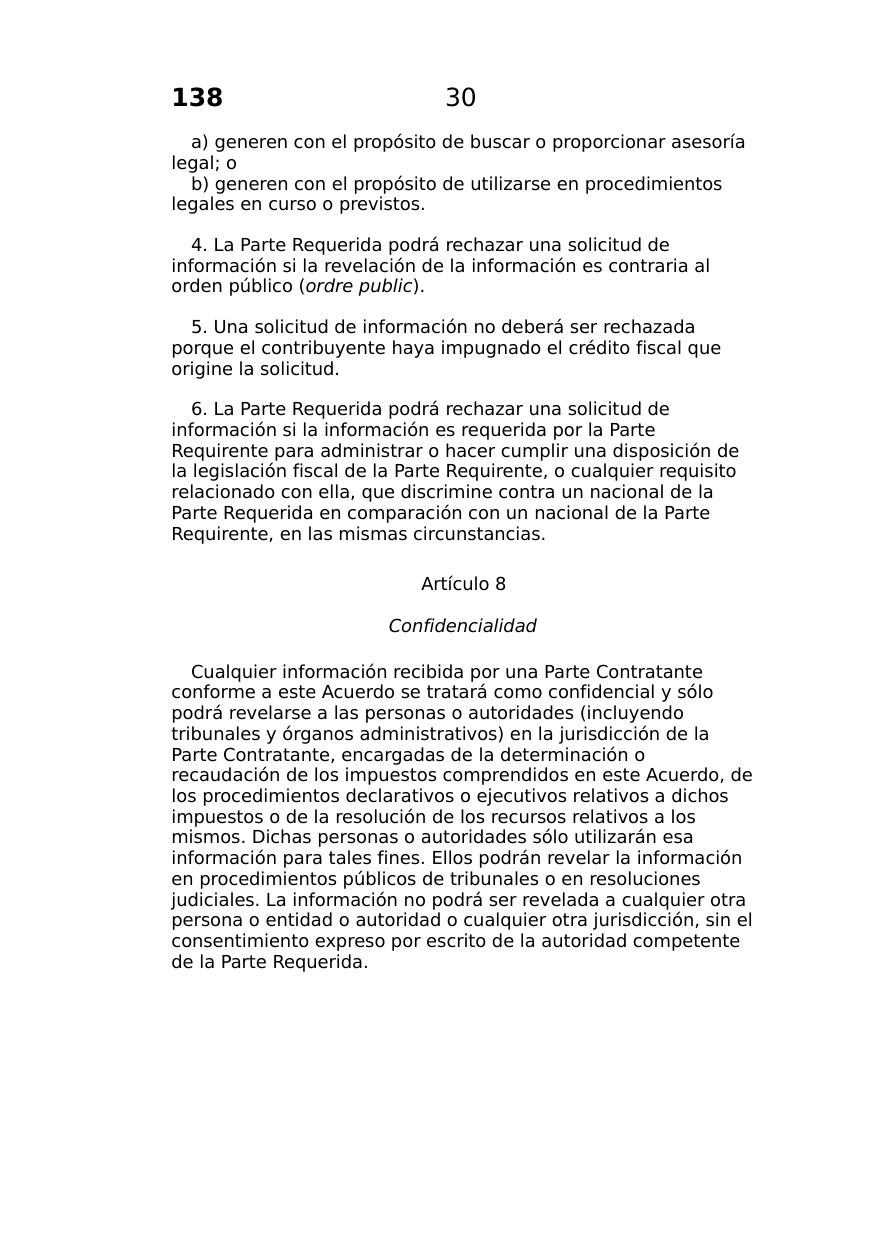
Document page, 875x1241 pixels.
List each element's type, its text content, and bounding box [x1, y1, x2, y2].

subtitle Artículo 8 Confidencialidad [171, 574, 756, 636]
text 5. Una solicitud de información no deberá ser rechazada porque el contribuyente haya impugnado el crédito fiscal que origine la solicitud. [171, 317, 756, 379]
text b) generen con el propósito de utilizarse en procedimientos legales en curso o previstos. [171, 173, 756, 215]
text 4. La Parte Requerida podrá rechazar una solicitud de información si la revelación de la información es contraria al orden público (ordre public). [171, 235, 756, 297]
text a) generen con el propósito de buscar o proporcionar asesoría legal; o [171, 132, 756, 173]
text Cualquier información recibida por una Parte Contratante conforme a este Acuerdo se tratará como confidencial y sólo podrá revelarse a las personas o autoridades (incluyendo tribunales y órganos administrativos) en la jurisdicción de la Parte Contratante, encargadas de la determinación o recaudación de los impuestos comprendidos en este Acuerdo, de los procedimientos declarativos o ejecutivos relativos a dichos impuestos o de la resolución de los recursos relativos a los mismos. Dichas personas o autoridades sólo utilizarán esa información para tales fines. Ellos podrán revelar la información en procedimientos públicos de tribunales o en resoluciones judiciales. La información no podrá ser revelada a cualquier otra persona o entidad o autoridad o cualquier otra jurisdicción, sin el consentimiento expreso por escrito de la autoridad competente de la Parte Requerida. [171, 661, 756, 972]
text 6. La Parte Requerida podrá rechazar una solicitud de información si la información es requerida por la Parte Requirente para administrar o hacer cumplir una disposición de la legislación fiscal de la Parte Requirente, o cualquier requisito relacionado con ella, que discrimine contra un nacional de la Parte Requerida en comparación con un nacional de la Parte Requirente, en las mismas circunstancias. [171, 399, 756, 544]
